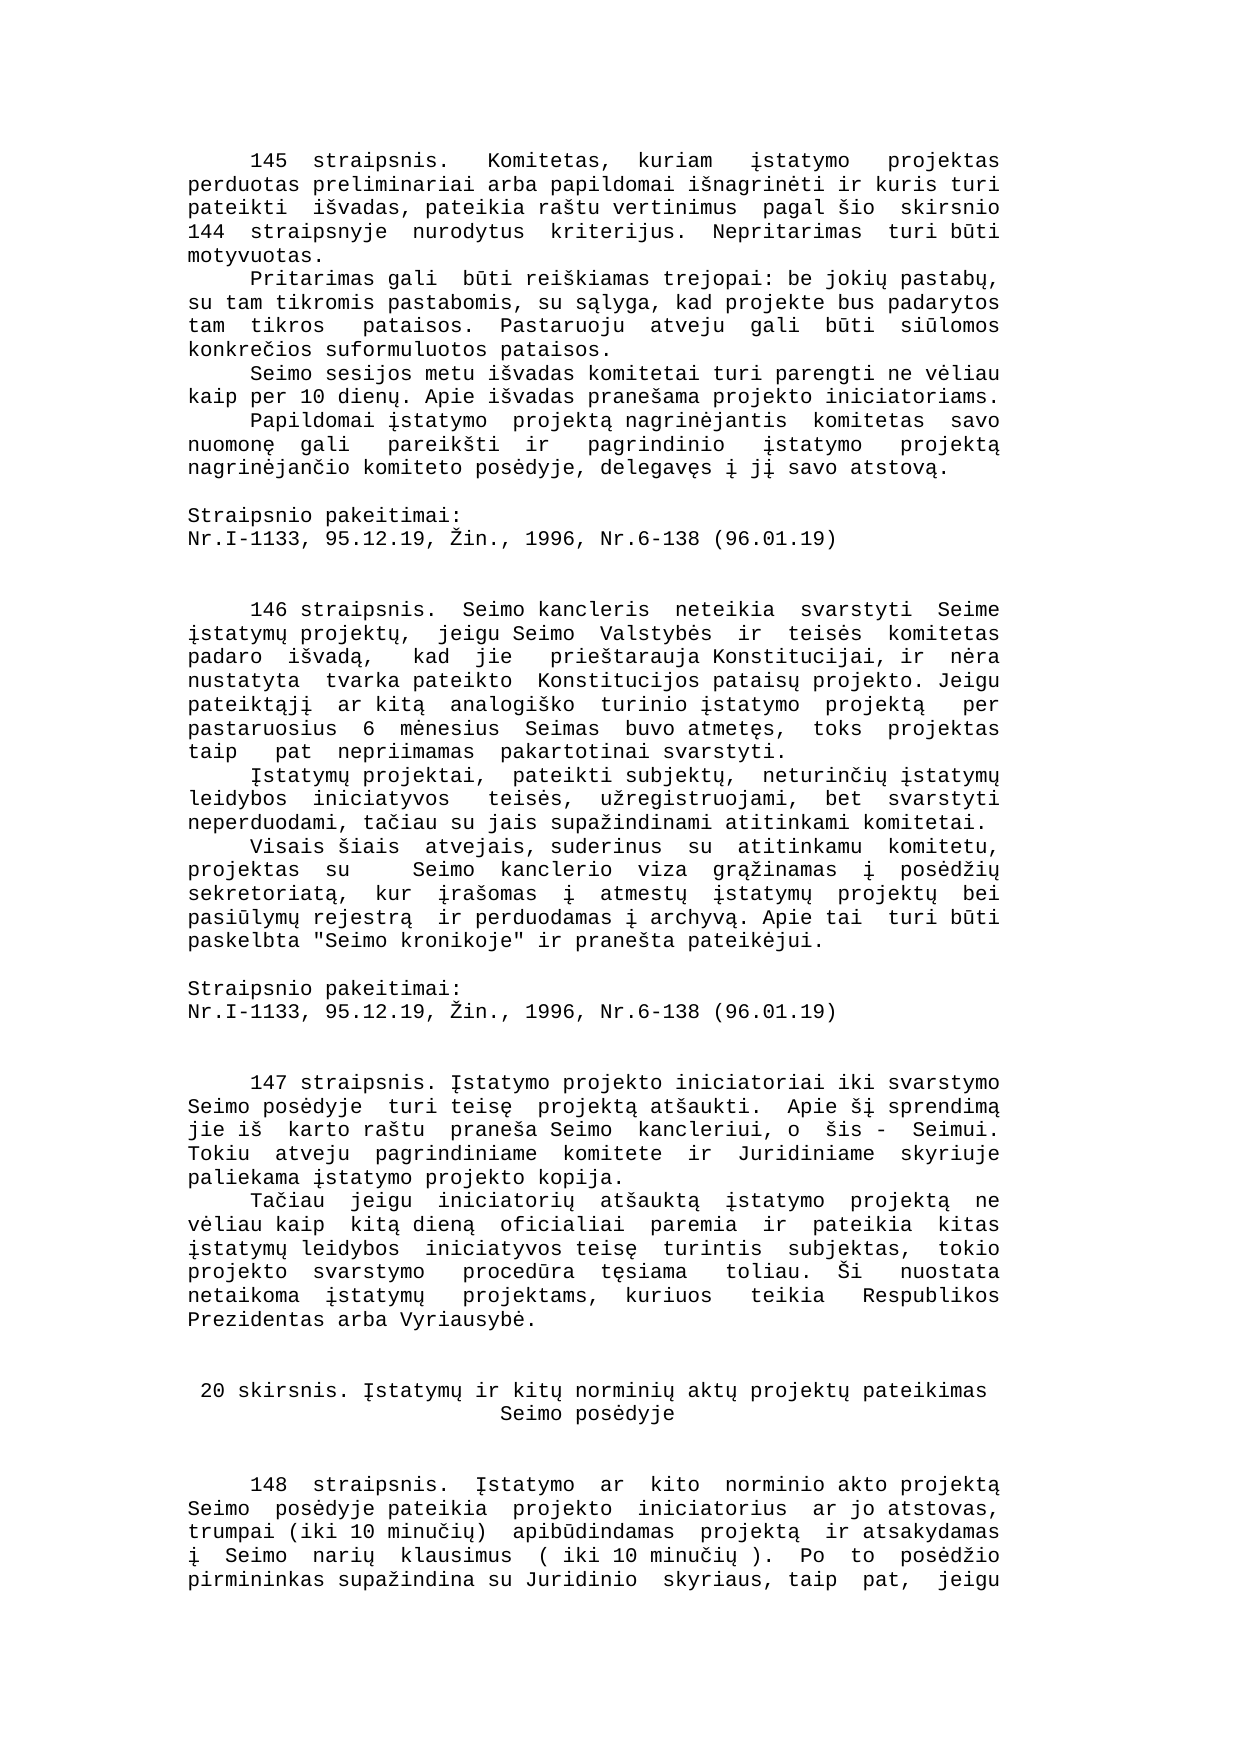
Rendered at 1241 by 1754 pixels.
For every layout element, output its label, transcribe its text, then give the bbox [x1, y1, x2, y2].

text 146 straipsnis. Seimo kancleris neteikia svarstyti Seime [187, 599, 1053, 623]
text pateikti išvadas, pateikia raštu vertinimus pagal šio skirsnio [187, 197, 1053, 221]
text konkrečios suformuluotos pataisos. [187, 339, 1053, 363]
text vėliau kaip kitą dieną oficialiai paremia ir pateikia kitas [187, 1214, 1053, 1238]
text 145 straipsnis. Komitetas, kuriam įstatymo projektas [187, 150, 1053, 174]
text Papildomai įstatymo projektą nagrinėjantis komitetas savo [187, 410, 1053, 434]
text įstatymų leidybos iniciatyvos teisę turintis subjektas, tokio [187, 1238, 1053, 1261]
text 148 straipsnis. Įstatymo ar kito norminio akto projektą [187, 1474, 1053, 1498]
text pirmininkas supažindina su Juridinio skyriaus, taip pat, jeigu [187, 1569, 1053, 1592]
text Pritarimas gali būti reiškiamas trejopai: be jokių pastabų, [187, 268, 1053, 292]
text Seimo posėdyje turi teisę projektą atšaukti. Apie šį sprendimą [187, 1096, 1053, 1119]
text trumpai (iki 10 minučių) apibūdindamas projektą ir atsakydamas [187, 1521, 1053, 1545]
text jie iš karto raštu praneša Seimo kancleriui, o šis - Seimui. [187, 1119, 1053, 1143]
text paliekama įstatymo projekto kopija. [187, 1167, 1053, 1190]
text paskelbta "Seimo kronikoje" ir pranešta pateikėjui. [187, 930, 1053, 954]
text projekto svarstymo procedūra tęsiama toliau. Ši nuostata [187, 1261, 1053, 1285]
text Nr.I-1133, 95.12.19, Žin., 1996, Nr.6-138 (96.01.19) [187, 528, 1053, 552]
text Tokiu atveju pagrindiniame komitete ir Juridiniame skyriuje [187, 1143, 1053, 1167]
text Seimo posėdyje pateikia projekto iniciatorius ar jo atstovas, [187, 1498, 1053, 1521]
text Straipsnio pakeitimai: [187, 505, 1053, 528]
text Nr.I-1133, 95.12.19, Žin., 1996, Nr.6-138 (96.01.19) [187, 1001, 1053, 1025]
text 144 straipsnyje nurodytus kriterijus. Nepritarimas turi būti [187, 221, 1053, 244]
text nagrinėjančio komiteto posėdyje, delegavęs į jį savo atstovą. [187, 457, 1053, 481]
text Straipsnio pakeitimai: [187, 978, 1053, 1001]
text taip pat nepriimamas pakartotinai svarstyti. [187, 741, 1053, 765]
text netaikoma įstatymų projektams, kuriuos teikia Respublikos [187, 1285, 1053, 1309]
text Tačiau jeigu iniciatorių atšauktą įstatymo projektą ne [187, 1190, 1053, 1214]
text 147 straipsnis. Įstatymo projekto iniciatoriai iki svarstymo [187, 1072, 1053, 1096]
text sekretoriatą, kur įrašomas į atmestų įstatymų projektų bei [187, 883, 1053, 907]
text motyvuotas. [187, 244, 1053, 268]
text pateiktąjį ar kitą analogiško turinio įstatymo projektą per [187, 694, 1053, 717]
text nuomonę gali pareikšti ir pagrindinio įstatymo projektą [187, 434, 1053, 457]
text nustatyta tvarka pateikto Konstitucijos pataisų projekto. Jeigu [187, 670, 1053, 694]
text Seimo posėdyje [187, 1403, 1053, 1427]
text projektas su Seimo kanclerio viza grąžinamas į posėdžių [187, 859, 1053, 883]
text Prezidentas arba Vyriausybė. [187, 1309, 1053, 1332]
text pastaruosius 6 mėnesius Seimas buvo atmetęs, toks projektas [187, 717, 1053, 741]
text kaip per 10 dienų. Apie išvadas pranešama projekto iniciatoriams. [187, 386, 1053, 410]
text į Seimo narių klausimus ( iki 10 minučių ). Po to posėdžio [187, 1545, 1053, 1569]
text Įstatymų projektai, pateikti subjektų, neturinčių įstatymų [187, 765, 1053, 788]
text Seimo sesijos metu išvadas komitetai turi parengti ne vėliau [187, 363, 1053, 386]
text neperduodami, tačiau su jais supažindinami atitinkami komitetai. [187, 812, 1053, 836]
text padaro išvadą, kad jie prieštarauja Konstitucijai, ir nėra [187, 647, 1053, 670]
text leidybos iniciatyvos teisės, užregistruojami, bet svarstyti [187, 788, 1053, 812]
text su tam tikromis pastabomis, su sąlyga, kad projekte bus padarytos [187, 292, 1053, 316]
text perduotas preliminariai arba papildomai išnagrinėti ir kuris turi [187, 174, 1053, 197]
text tam tikros pataisos. Pastaruoju atveju gali būti siūlomos [187, 316, 1053, 339]
text 20 skirsnis. Įstatymų ir kitų norminių aktų projektų pateikimas [187, 1379, 1053, 1403]
text Visais šiais atvejais, suderinus su atitinkamu komitetu, [187, 836, 1053, 859]
text pasiūlymų rejestrą ir perduodamas į archyvą. Apie tai turi būti [187, 907, 1053, 930]
text įstatymų projektų, jeigu Seimo Valstybės ir teisės komitetas [187, 623, 1053, 647]
